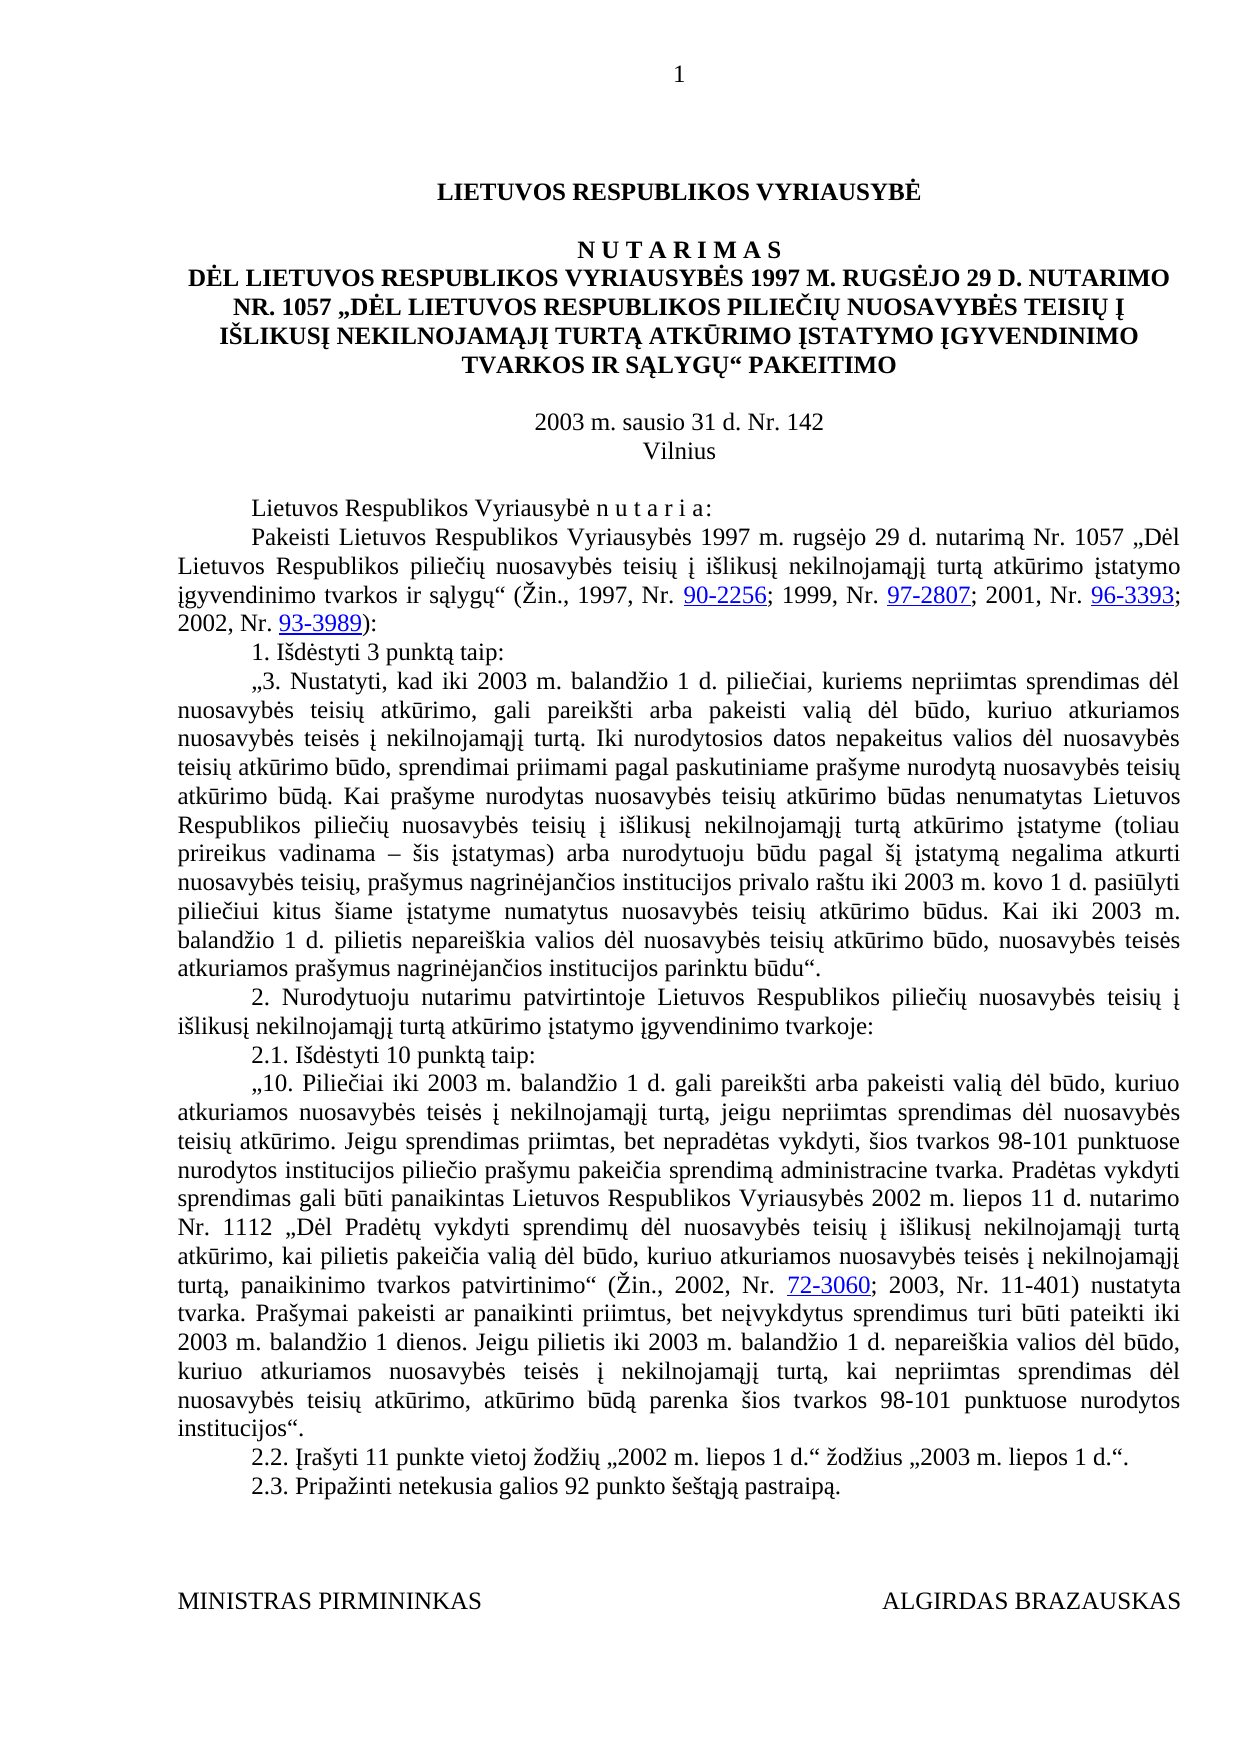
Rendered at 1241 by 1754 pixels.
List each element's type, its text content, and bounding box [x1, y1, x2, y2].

text LIETUVOS RESPUBLIKOS VYRIAUSYBĖ [177, 177, 1181, 206]
text „3. Nustatyti, kad iki 2003 m. balandžio 1 d. piliečiai, kuriems nepriimtas sprendimas dėl nuosavybės teisių atkūrimo, gali pareikšti arba pakeisti valią dėl būdo, kuriuo atkuriamos nuosavybės teisės į nekilnojamąjį turtą. Iki nurodytosios datos nepakeitus valios dėl nuosavybės teisių atkūrimo būdo, sprendimai priimami pagal paskutiniame prašyme nurodytą nuosavybės teisių atkūrimo būdą. Kai prašyme nurodytas nuosavybės teisių atkūrimo būdas nenumatytas Lietuvos Respublikos piliečių nuosavybės teisių į išlikusį nekilnojamąjį turtą atkūrimo įstatyme (toliau prireikus vadinama – šis įstatymas) arba nurodytuoju būdu pagal šį įstatymą negalima atkurti nuosavybės teisių, prašymus nagrinėjančios institucijos privalo raštu iki 2003 m. kovo 1 d. pasiūlyti piliečiui kitus šiame įstatyme numatytus nuosavybės teisių atkūrimo būdus. Kai iki 2003 m. balandžio 1 d. pilietis nepareiškia valios dėl nuosavybės teisių atkūrimo būdo, nuosavybės teisės atkuriamos prašymus nagrinėjančios institucijos parinktu būdu“. [177, 666, 1181, 982]
text 2.3. Pripažinti netekusia galios 92 punkto šeštąją pastraipą. [177, 1471, 1181, 1500]
text 2.2. Įrašyti 11 punkte vietoj žodžių „2002 m. liepos 1 d.“ žodžius „2003 m. liepos 1 d.“. [177, 1442, 1181, 1471]
text 2003 m. sausio 31 d. Nr. 142 [177, 407, 1181, 436]
text „10. Piliečiai iki 2003 m. balandžio 1 d. gali pareikšti arba pakeisti valią dėl būdo, kuriuo atkuriamos nuosavybės teisės į nekilnojamąjį turtą, jeigu nepriimtas sprendimas dėl nuosavybės teisių atkūrimo. Jeigu sprendimas priimtas, bet nepradėtas vykdyti, šios tvarkos 98-101 punktuose nurodytos institucijos piliečio prašymu pakeičia sprendimą administracine tvarka. Pradėtas vykdyti sprendimas gali būti panaikintas Lietuvos Respublikos Vyriausybės 2002 m. liepos 11 d. nutarimo Nr. 1112 „Dėl Pradėtų vykdyti sprendimų dėl nuosavybės teisių į išlikusį nekilnojamąjį turtą atkūrimo, kai pilietis pakeičia valią dėl būdo, kuriuo atkuriamos nuosavybės teisės į nekilnojamąjį turtą, panaikinimo tvarkos patvirtinimo“ (Žin., 2002, Nr. 72-3060; 2003, Nr. 11-401) nustatyta tvarka. Prašymai pakeisti ar panaikinti priimtus, bet neįvykdytus sprendimus turi būti pateikti iki 2003 m. balandžio 1 dienos. Jeigu pilietis iki 2003 m. balandžio 1 d. nepareiškia valios dėl būdo, kuriuo atkuriamos nuosavybės teisės į nekilnojamąjį turtą, kai nepriimtas sprendimas dėl nuosavybės teisių atkūrimo, atkūrimo būdą parenka šios tvarkos 98-101 punktuose nurodytos institucijos“. [177, 1068, 1181, 1442]
text N U T A R I M A S [177, 235, 1181, 263]
text 2.1. Išdėstyti 10 punktą taip: [177, 1040, 1181, 1068]
text MINISTRAS PIRMININKAS ALGIRDAS BRAZAUSKAS [177, 1586, 1181, 1615]
text DĖL LIETUVOS RESPUBLIKOS VYRIAUSYBĖS 1997 M. RUGSĖJO 29 D. NUTARIMO NR. 1057 „DĖL LIETUVOS RESPUBLIKOS PILIEČIŲ NUOSAVYBĖS TEISIŲ Į IŠLIKUSĮ NEKILNOJAMĄJĮ TURTĄ ATKŪRIMO ĮSTATYMO ĮGYVENDINIMO TVARKOS IR SĄLYGŲ“ PAKEITIMO [177, 263, 1181, 378]
text Lietuvos Respublikos Vyriausybė nutaria: [177, 493, 1181, 522]
text 2. Nurodytuoju nutarimu patvirtintoje Lietuvos Respublikos piliečių nuosavybės teisių į išlikusį nekilnojamąjį turtą atkūrimo įstatymo įgyvendinimo tvarkoje: [177, 982, 1181, 1040]
text 1. Išdėstyti 3 punktą taip: [177, 637, 1181, 666]
text Pakeisti Lietuvos Respublikos Vyriausybės 1997 m. rugsėjo 29 d. nutarimą Nr. 1057 „Dėl Lietuvos Respublikos piliečių nuosavybės teisių į išlikusį nekilnojamąjį turtą atkūrimo įstatymo įgyvendinimo tvarkos ir sąlygų“ (Žin., 1997, Nr. 90-2256; 1999, Nr. 97-2807; 2001, Nr. 96-3393; 2002, Nr. 93-3989): [177, 522, 1181, 637]
text Vilnius [177, 436, 1181, 465]
